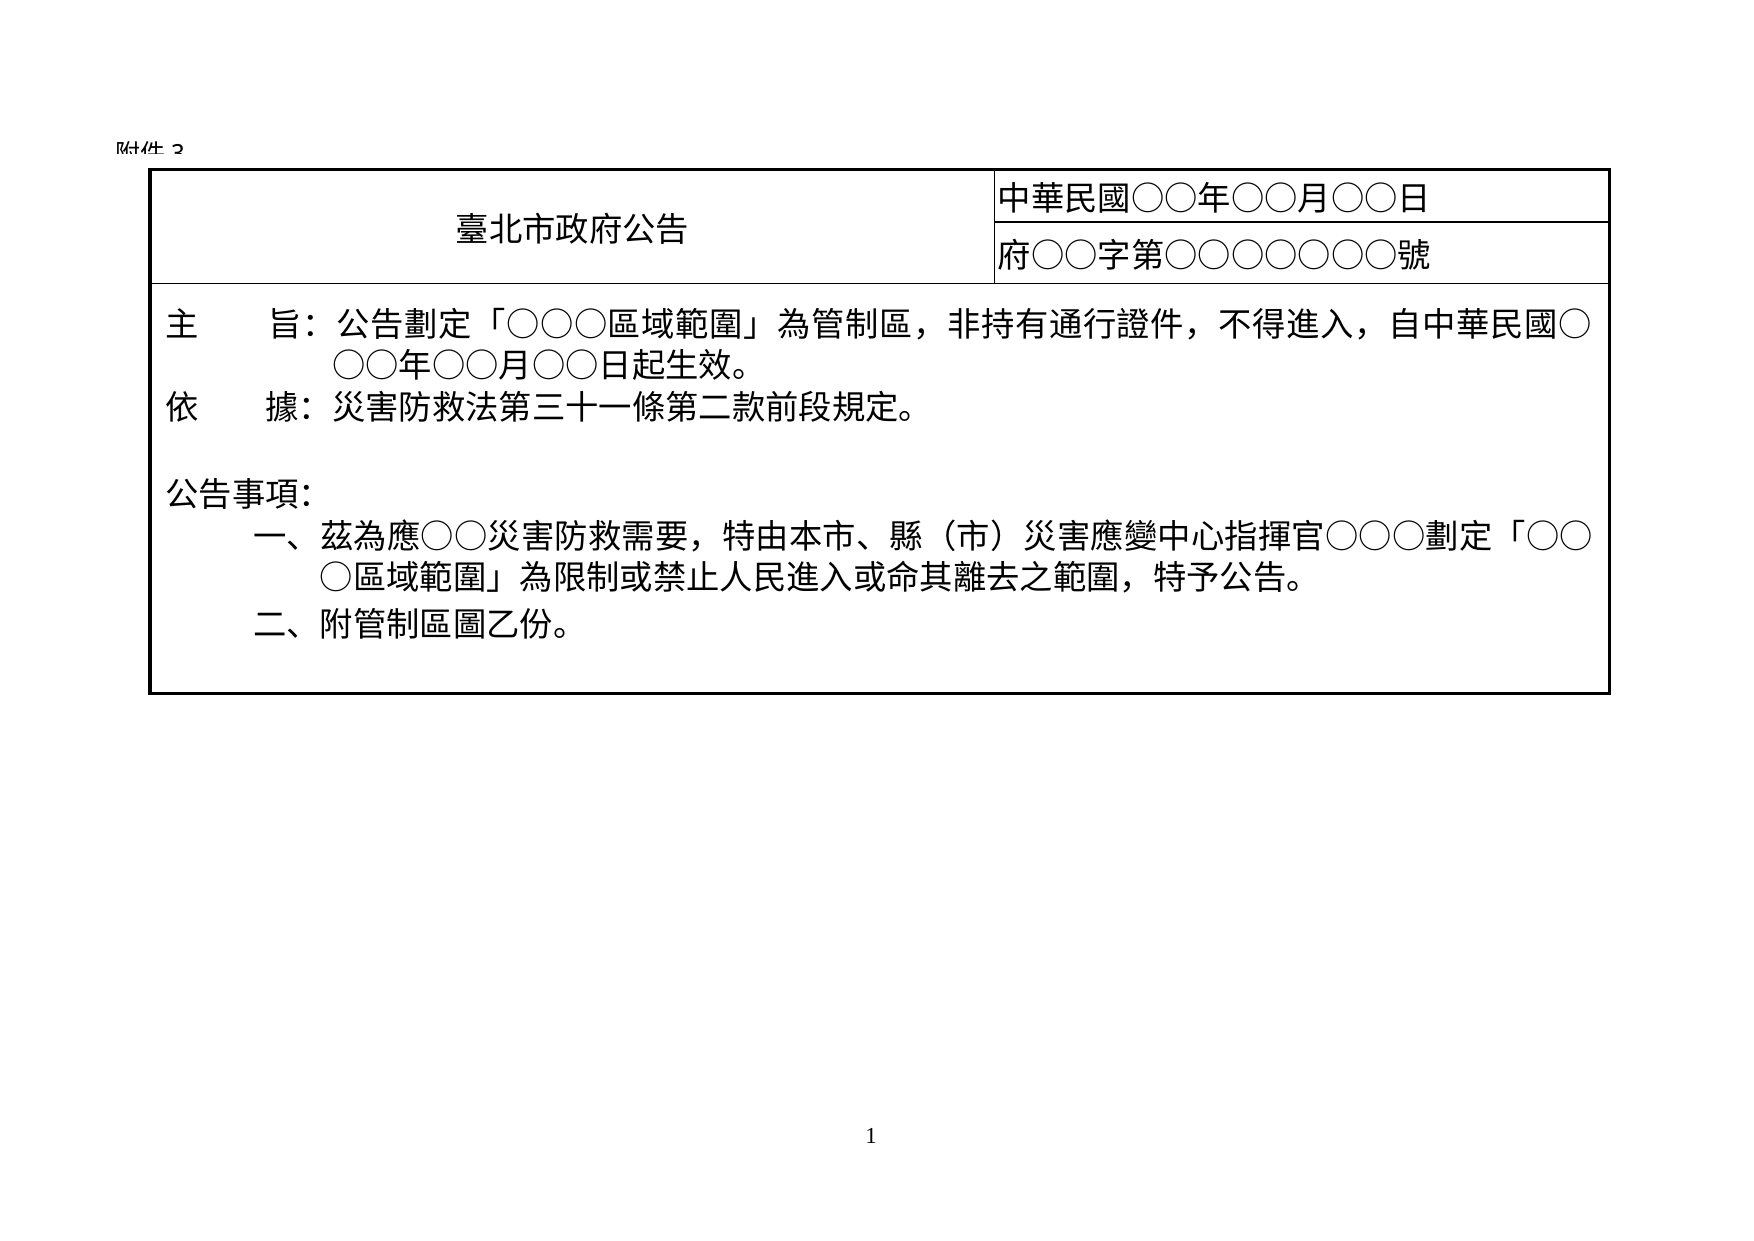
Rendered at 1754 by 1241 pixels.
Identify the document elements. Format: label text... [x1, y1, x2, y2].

text 附件3 [115, 134, 229, 153]
table_header 中華民國○○年○○月○○日 [995, 171, 1608, 221]
table_header 臺北市政府公告 [152, 171, 994, 283]
table_cell 主 旨：公告劃定「○○○區域範圍」為管制區，非持有通行證件，不得進入，自中華民國○○○年○○月○○日起生效。 依 據：災害防救法第三十一條第二款前段規定。 公告事項： 一、茲為應○○災害防救需要，特由本市、縣（市）災害應變中心指揮官○○○劃定「○○○區域範圍」為限制或禁止人民進入或命其離去之範圍，特予公告。 二、附管制區圖乙份。 [152, 284, 1608, 692]
table_cell 府○○字第○○○○○○○號 [995, 223, 1608, 283]
